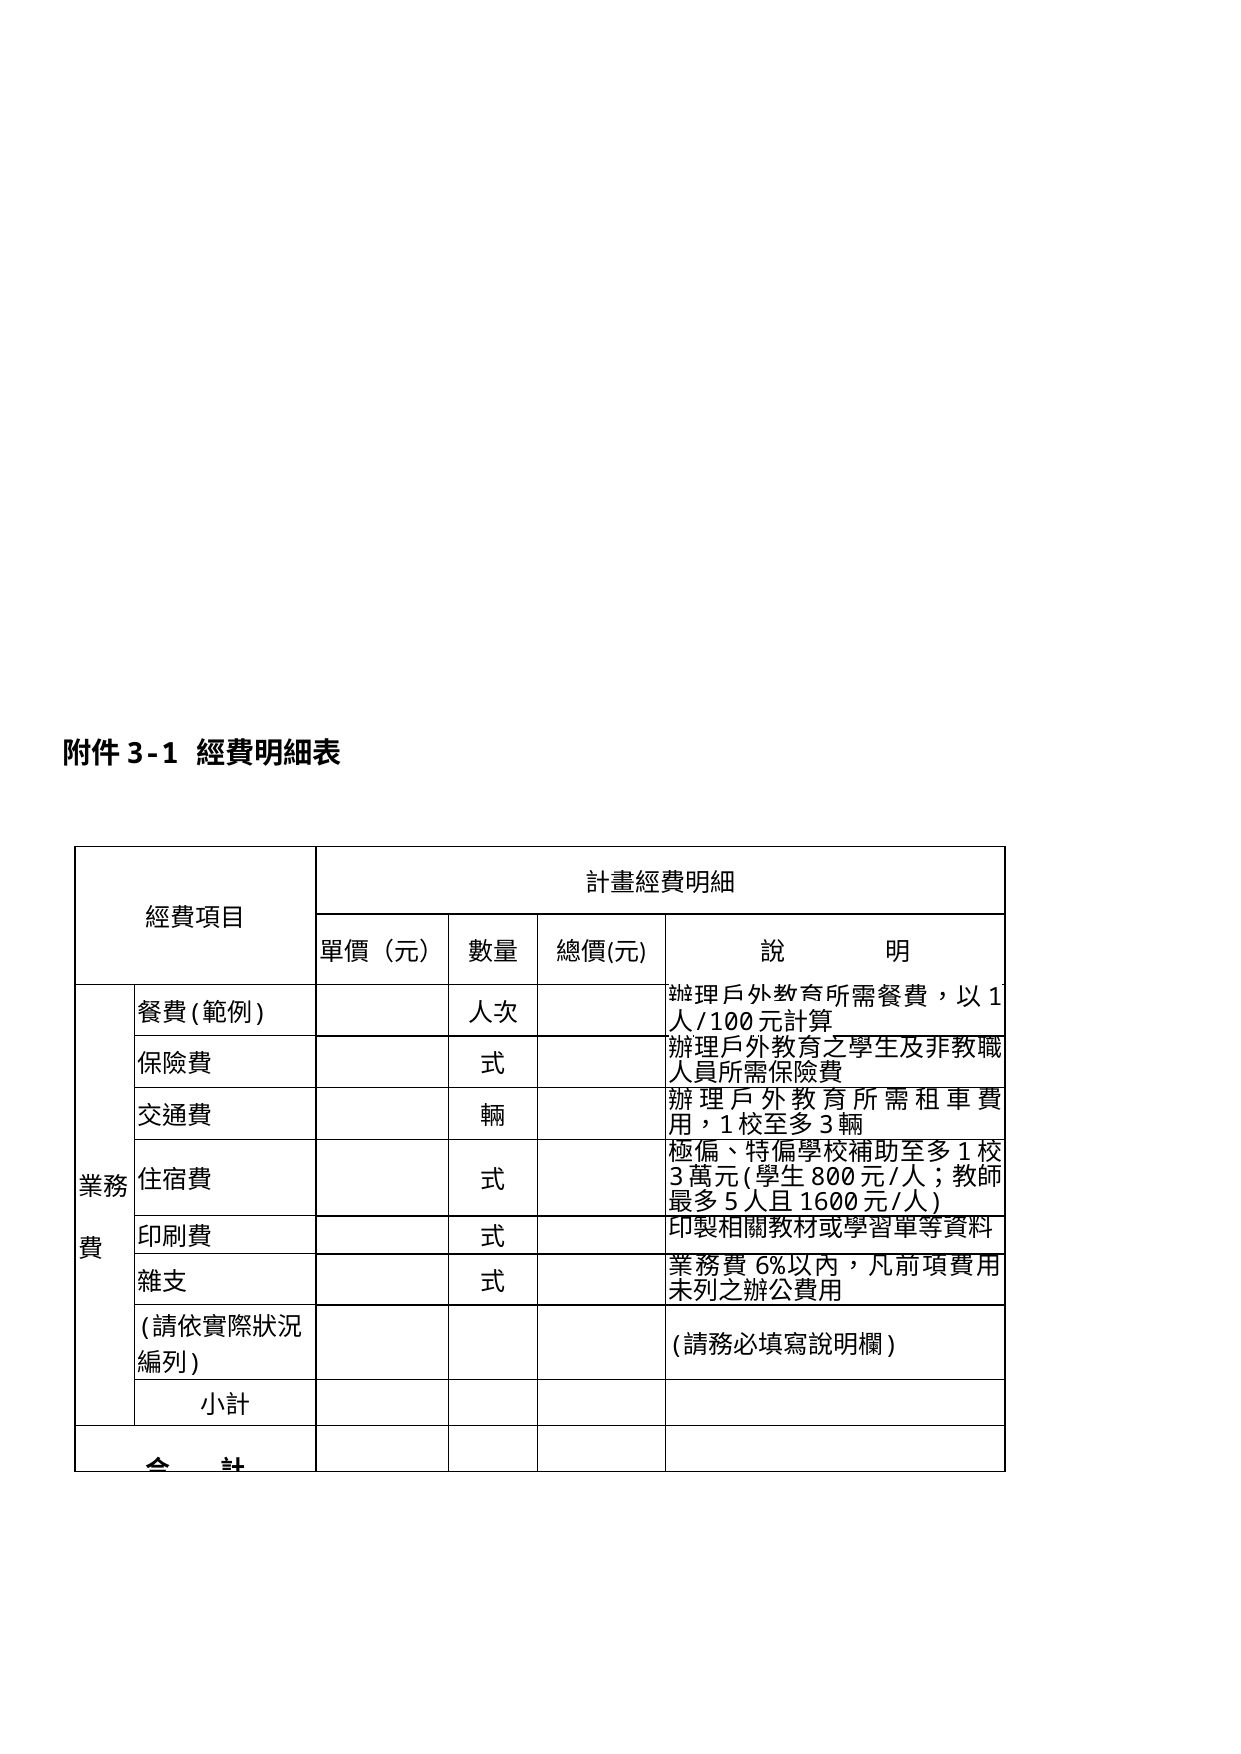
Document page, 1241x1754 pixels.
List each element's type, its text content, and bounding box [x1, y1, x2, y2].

text 附件3-1 經費明細表 [62, 730, 583, 772]
table_cell [317, 1140, 448, 1215]
table_cell [317, 1380, 448, 1425]
table_cell (請依實際狀況編列) [135, 1305, 315, 1378]
table_cell [538, 1426, 665, 1471]
table_cell 式 [449, 1217, 537, 1253]
table_cell 辦理戶外教育所需餐費，以1人/100元計算 [666, 985, 1004, 1035]
table_cell [449, 1426, 537, 1471]
table_cell [317, 1088, 448, 1138]
table_cell 輛 [449, 1088, 537, 1138]
table_cell [538, 1088, 665, 1138]
table_cell [666, 1380, 1004, 1425]
table_cell [538, 1037, 665, 1087]
table_cell 式 [449, 1037, 537, 1087]
table_cell [538, 1380, 665, 1425]
table_cell [317, 1255, 448, 1304]
table_cell [317, 985, 448, 1035]
table_cell [538, 1140, 665, 1215]
table_cell [317, 1217, 448, 1253]
table_cell [317, 1426, 448, 1471]
table_cell [449, 1380, 537, 1425]
table_cell [317, 1306, 448, 1378]
table_cell [538, 1306, 665, 1378]
table_cell 交通費 [135, 1088, 315, 1138]
table_cell 印製相關教材或學習單等資料 [666, 1217, 1004, 1253]
table_cell [538, 985, 665, 1035]
table_cell 住宿費 [135, 1140, 315, 1215]
table_header 經費項目 [76, 847, 315, 984]
table_cell 雜支 [135, 1254, 315, 1304]
table_cell 小計 [135, 1380, 315, 1425]
table_cell 辦理戶外教育所需租車費用，1校至多3輛 [666, 1088, 1004, 1138]
table_cell 辦理戶外教育之學生及非教職人員所需保險費 [666, 1037, 1004, 1087]
table_cell 總價(元) [538, 915, 665, 984]
table_cell 業務費6%以內，凡前項費用未列之辦公費用 [666, 1255, 1004, 1304]
table_cell [538, 1217, 665, 1253]
table_cell 說 明 [666, 915, 1004, 984]
table_cell 業務費 [76, 985, 134, 1425]
table_cell (請務必填寫說明欄) [666, 1306, 1004, 1378]
table_cell 式 [449, 1140, 537, 1215]
table_cell [317, 1037, 448, 1087]
table_cell 極偏、特偏學校補助至多1校3萬元(學生800元/人；教師最多5人且1600元/人) [666, 1140, 1004, 1215]
table_cell 合 計 [76, 1426, 315, 1471]
table_cell 數量 [449, 915, 537, 984]
table_cell [666, 1426, 1004, 1471]
table_cell 保險費 [135, 1036, 315, 1087]
table_header 計畫經費明細 [317, 847, 1004, 913]
table_cell 式 [449, 1255, 537, 1304]
table_cell [449, 1306, 537, 1378]
table_cell 印刷費 [135, 1216, 315, 1253]
table_cell [538, 1255, 665, 1304]
table_cell 人次 [449, 985, 537, 1035]
table_cell 餐費(範例) [135, 985, 315, 1035]
table_cell 單價（元） [317, 915, 448, 984]
